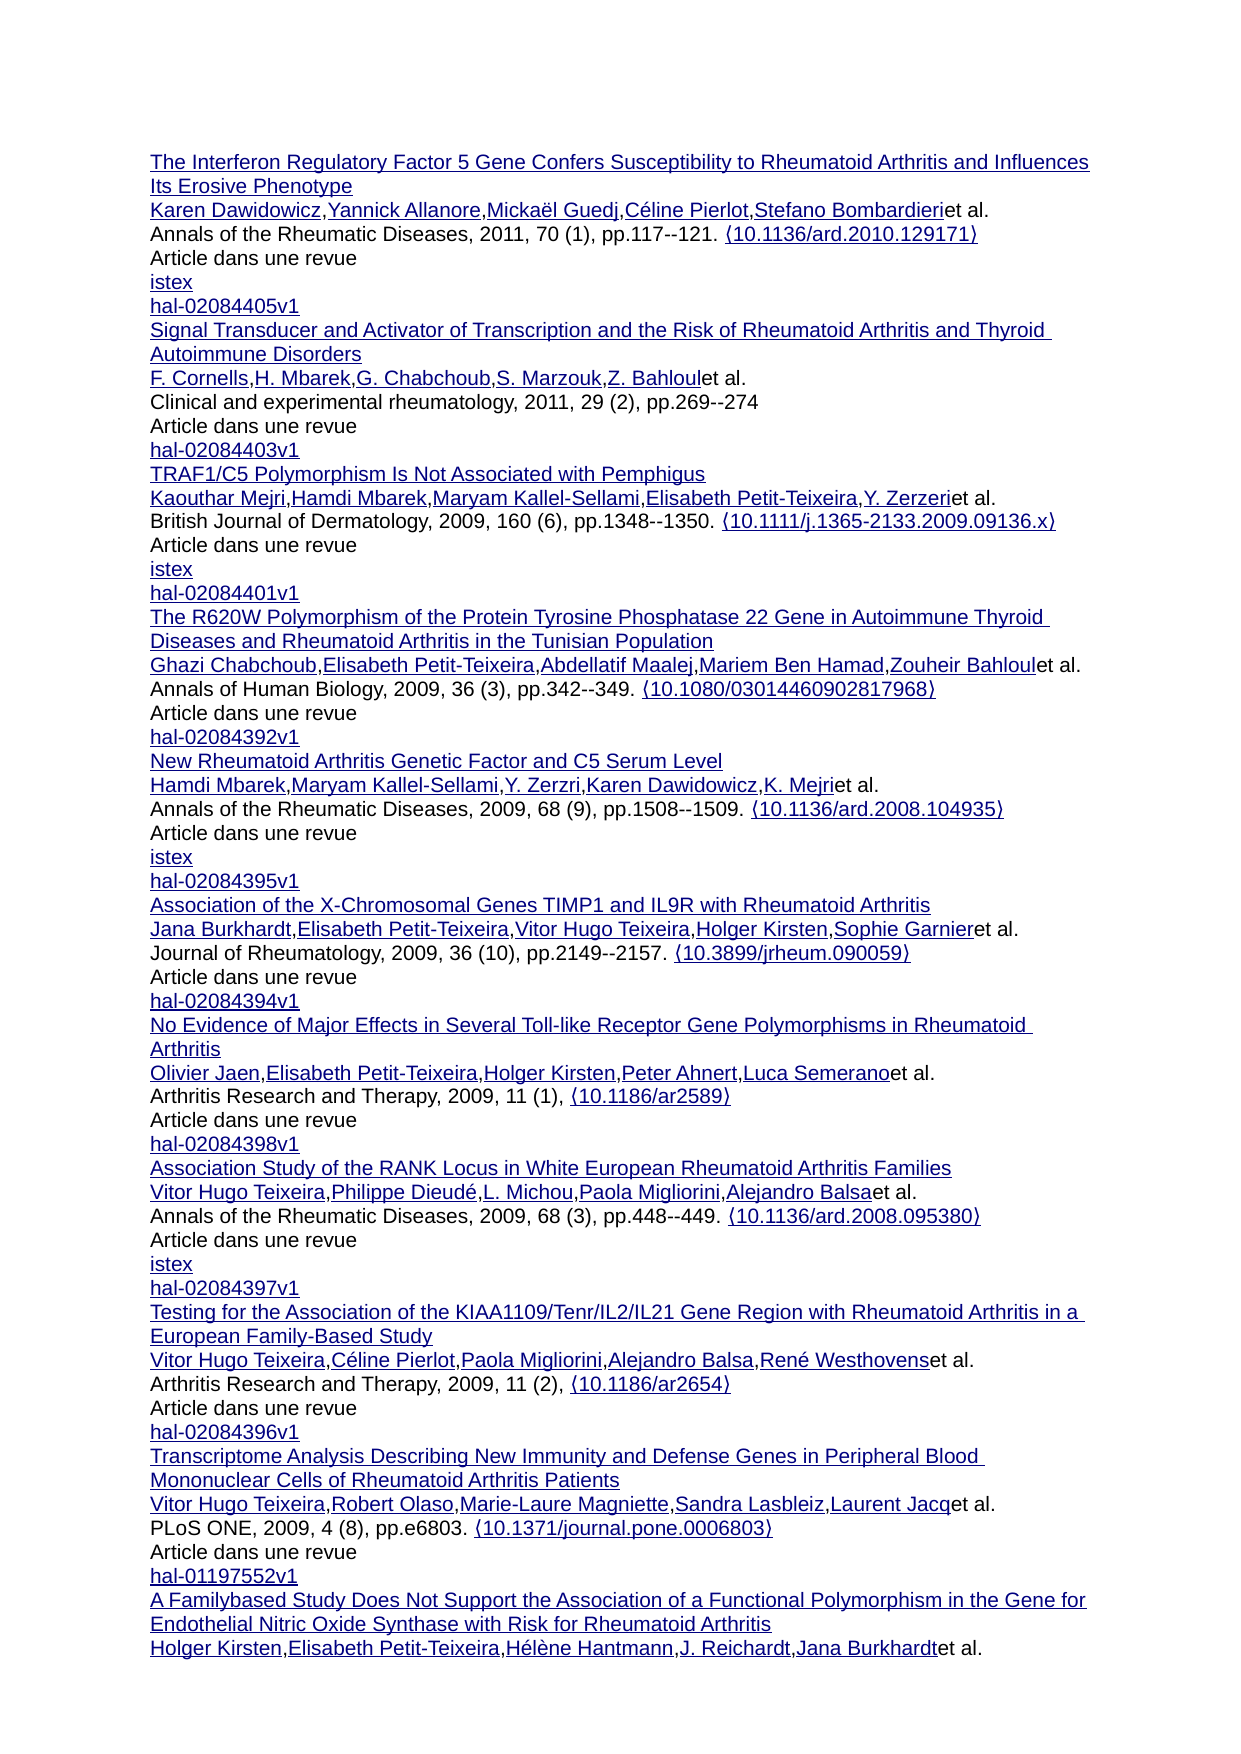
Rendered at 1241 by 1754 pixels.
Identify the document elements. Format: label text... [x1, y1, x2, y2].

table_cell Its Erosive Phenotype Karen Dawidowicz,Yannick Allanore,Mickaël Guedj,Céline Pierlot,Stefano Bombardieriet al. Annals of the Rheumatic Diseases, 2011, 70 (1), pp.117--121. ⟨10.1136/ard.2010.129171⟩ Article dans une revue istex hal-02084405v1 [150, 172, 1090, 318]
table_cell TRAF1/C5 Polymorphism Is Not Associated with Pemphigus Kaouthar Mejri,Hamdi Mbarek,Maryam Kallel-Sellami,Elisabeth Petit-Teixeira,Y. Zerzeriet al. British Journal of Dermatology, 2009, 160 (6), pp.1348--1350. ⟨10.1111/j.1365-2133.2009.09136.x⟩ Article dans une revue istex hal-02084401v1 [150, 461, 1090, 605]
table_cell Association of the X-Chromosomal Genes TIMP1 and IL9R with Rheumatoid Arthritis Jana Burkhardt,Elisabeth Petit-Teixeira,Vitor Hugo Teixeira,Holger Kirsten,Sophie Garnieret al. Journal of Rheumatology, 2009, 36 (10), pp.2149--2157. ⟨10.3899/jrheum.090059⟩ Article dans une revue hal-02084394v1 [150, 893, 1090, 1012]
table_cell A Familybased Study Does Not Support the Association of a Functional Polymorphism in the Gene for Endothelial Nitric Oxide Synthase with Risk for Rheumatoid Arthritis Holger Kirsten,Elisabeth Petit-Teixeira,Hélène Hantmann,J. Reichardt,Jana Burkhardtet al. [150, 1588, 1090, 1659]
table_cell Transcriptome Analysis Describing New Immunity and Defense Genes in Peripheral Blood Mononuclear Cells of Rheumatoid Arthritis Patients Vitor Hugo Teixeira,Robert Olaso,Marie-Laure Magniette,Sandra Lasbleiz,Laurent Jacqet al. PLoS ONE, 2009, 4 (8), pp.e6803. ⟨10.1371/journal.pone.0006803⟩ Article dans une revue hal-01197552v1 [150, 1444, 1090, 1587]
table_cell Testing for the Association of the KIAA1109/Tenr/IL2/IL21 Gene Region with Rheumatoid Arthritis in a European Family-Based Study Vitor Hugo Teixeira,Céline Pierlot,Paola Migliorini,Alejandro Balsa,René Westhovenset al. Arthritis Research and Therapy, 2009, 11 (2), ⟨10.1186/ar2654⟩ Article dans une revue hal-02084396v1 [150, 1300, 1090, 1444]
table_cell The Interferon Regulatory Factor 5 Gene Confers Susceptibility to Rheumatoid Arthritis and Influences [150, 150, 1090, 171]
table_cell Signal Transducer and Activator of Transcription and the Risk of Rheumatoid Arthritis and Thyroid Autoimmune Disorders F. Cornells,H. Mbarek,G. Chabchoub,S. Marzouk,Z. Bahloulet al. Clinical and experimental rheumatology, 2011, 29 (2), pp.269--274 Article dans une revue hal-02084403v1 [150, 318, 1090, 461]
table_cell Association Study of the RANK Locus in White European Rheumatoid Arthritis Families Vitor Hugo Teixeira,Philippe Dieudé,L. Michou,Paola Migliorini,Alejandro Balsaet al. Annals of the Rheumatic Diseases, 2009, 68 (3), pp.448--449. ⟨10.1136/ard.2008.095380⟩ Article dans une revue istex hal-02084397v1 [150, 1156, 1090, 1300]
table_cell The R620W Polymorphism of the Protein Tyrosine Phosphatase 22 Gene in Autoimmune Thyroid Diseases and Rheumatoid Arthritis in the Tunisian Population Ghazi Chabchoub,Elisabeth Petit-Teixeira,Abdellatif Maalej,Mariem Ben Hamad,Zouheir Bahloulet al. Annals of Human Biology, 2009, 36 (3), pp.342--349. ⟨10.1080/03014460902817968⟩ Article dans une revue hal-02084392v1 [150, 605, 1090, 749]
table_cell New Rheumatoid Arthritis Genetic Factor and C5 Serum Level Hamdi Mbarek,Maryam Kallel-Sellami,Y. Zerzri,Karen Dawidowicz,K. Mejriet al. Annals of the Rheumatic Diseases, 2009, 68 (9), pp.1508--1509. ⟨10.1136/ard.2008.104935⟩ Article dans une revue istex hal-02084395v1 [150, 749, 1090, 893]
table_cell No Evidence of Major Effects in Several Toll-like Receptor Gene Polymorphisms in Rheumatoid Arthritis Olivier Jaen,Elisabeth Petit-Teixeira,Holger Kirsten,Peter Ahnert,Luca Semeranoet al. Arthritis Research and Therapy, 2009, 11 (1), ⟨10.1186/ar2589⟩ Article dans une revue hal-02084398v1 [150, 1013, 1090, 1156]
